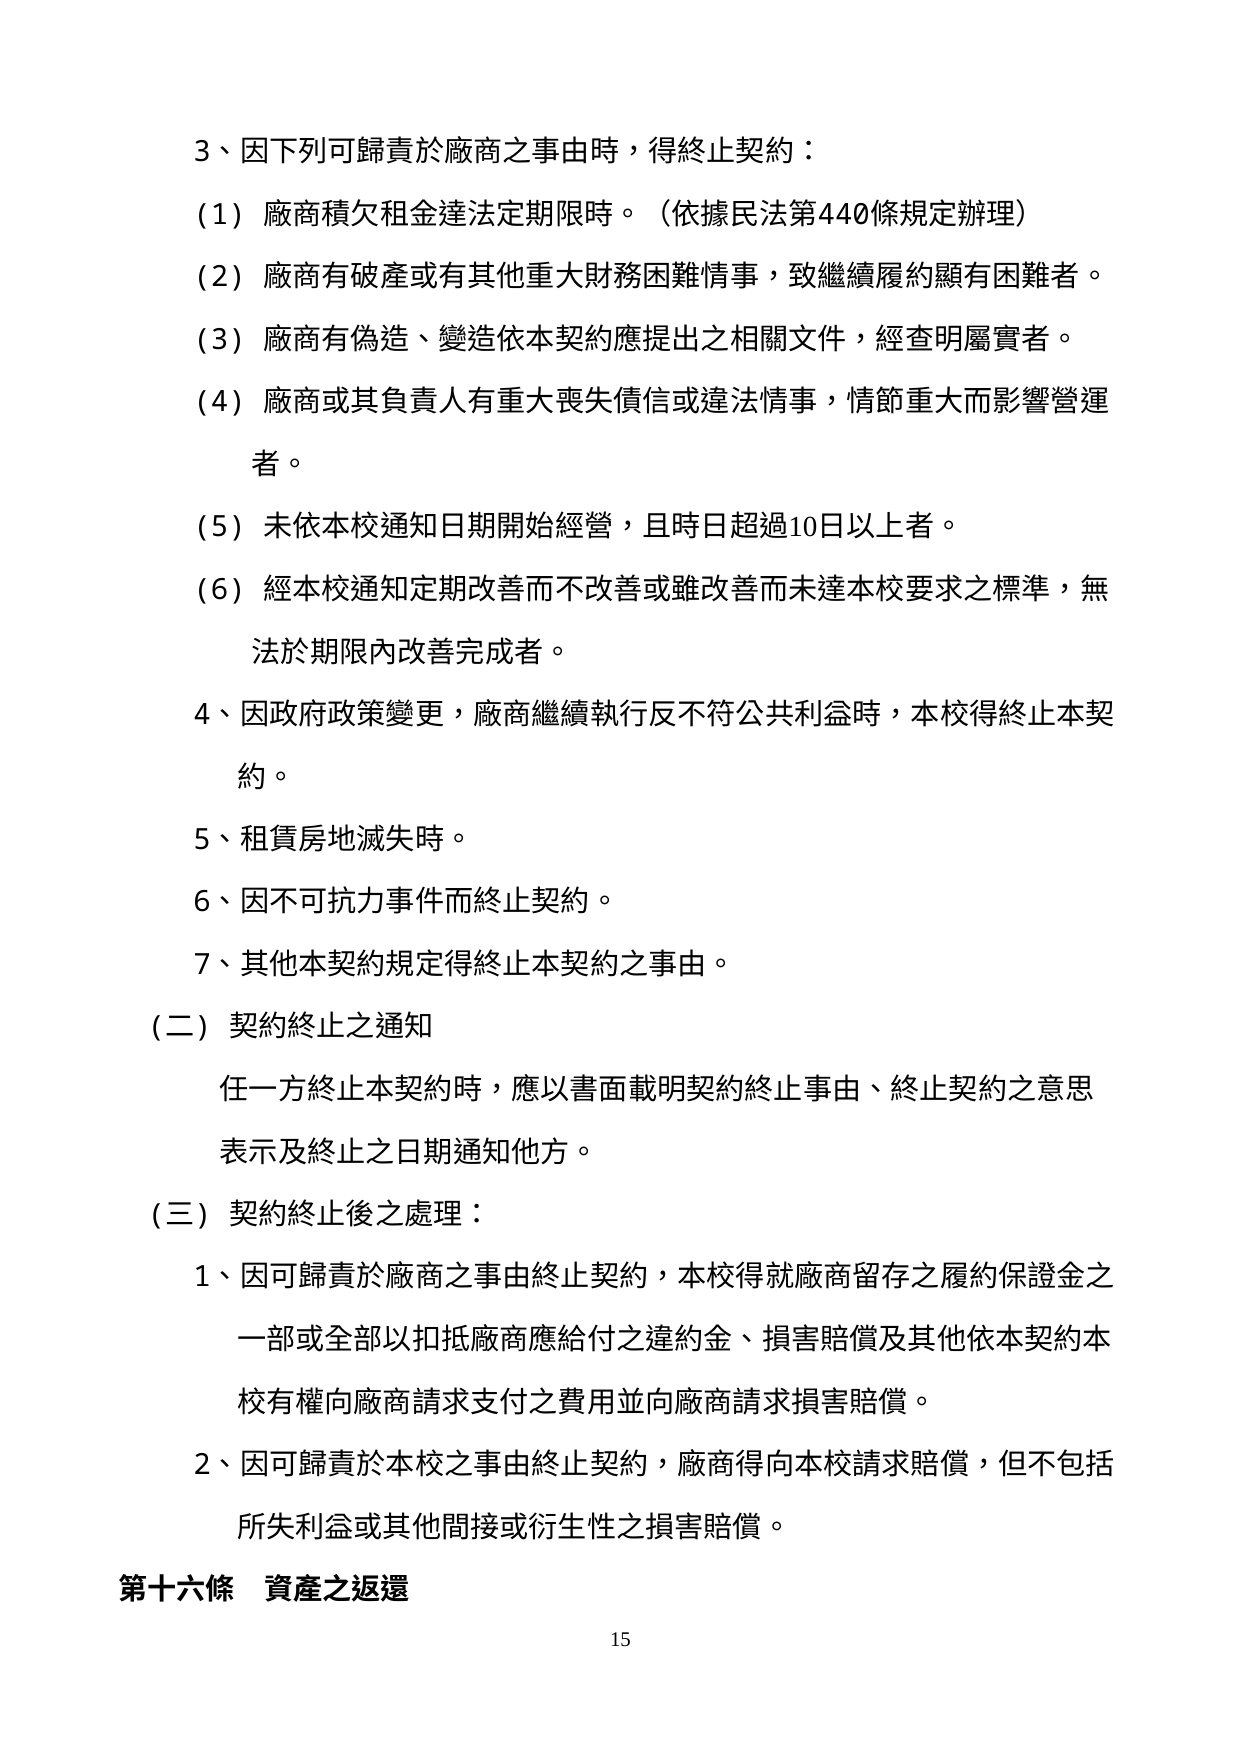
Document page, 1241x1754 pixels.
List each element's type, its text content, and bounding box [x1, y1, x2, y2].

text 3、因下列可歸責於廠商之事由時，得終止契約： [193, 108, 1122, 170]
text (6) 經本校通知定期改善而不改善或雖改善而未達本校要求之標準，無法於期限內改善完成者。 [193, 545, 1122, 670]
text (三) 契約終止後之處理： [118, 1170, 1122, 1233]
text 第十六條 資產之返還 [118, 1545, 1122, 1608]
text 7、其他本契約規定得終止本契約之事由。 [193, 920, 1122, 983]
text (5) 未依本校通知日期開始經營，且時日超過10日以上者。 [193, 483, 1122, 545]
text 5、租賃房地滅失時。 [193, 795, 1122, 858]
text 2、因可歸責於本校之事由終止契約，廠商得向本校請求賠償，但不包括所失利益或其他間接或衍生性之損害賠償。 [193, 1420, 1122, 1545]
text (1) 廠商積欠租金達法定期限時。（依據民法第440條規定辦理） [193, 170, 1122, 233]
text (3) 廠商有偽造、變造依本契約應提出之相關文件，經查明屬實者。 [193, 295, 1122, 358]
text 4、因政府政策變更，廠商繼續執行反不符公共利益時，本校得終止本契約。 [193, 670, 1122, 795]
text 6、因不可抗力事件而終止契約。 [193, 858, 1122, 920]
text (4) 廠商或其負責人有重大喪失債信或違法情事，情節重大而影響營運者。 [193, 358, 1122, 483]
text (二) 契約終止之通知 [118, 983, 1122, 1045]
text 任一方終止本契約時，應以書面載明契約終止事由、終止契約之意思表示及終止之日期通知他方。 [219, 1045, 1122, 1170]
text 1、因可歸責於廠商之事由終止契約，本校得就廠商留存之履約保證金之一部或全部以扣抵廠商應給付之違約金、損害賠償及其他依本契約本校有權向廠商請求支付之費用並向廠商請求損害賠償。 [193, 1233, 1122, 1420]
text (2) 廠商有破產或有其他重大財務困難情事，致繼續履約顯有困難者。 [193, 233, 1122, 295]
